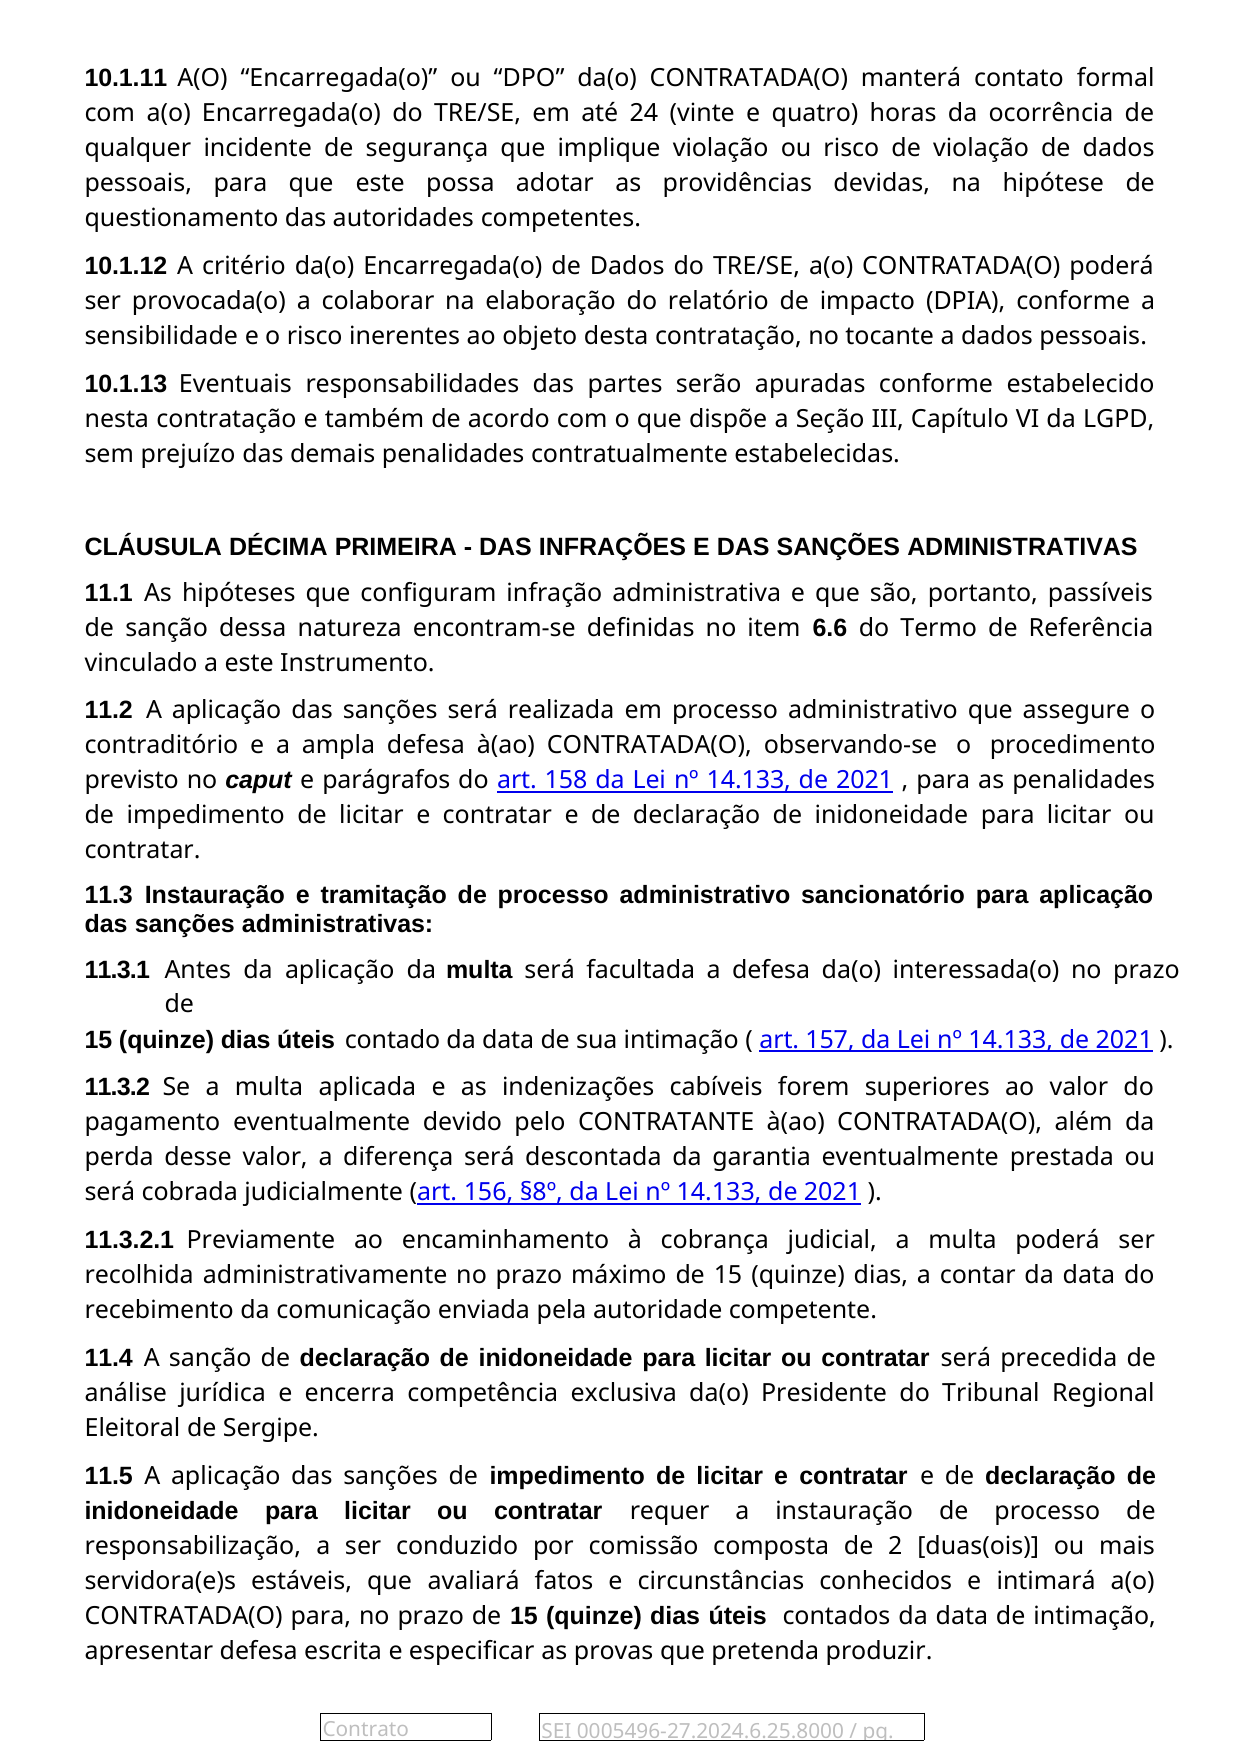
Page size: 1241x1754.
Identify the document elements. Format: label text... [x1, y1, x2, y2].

list Se a multa aplicada e as indenizações cabíveis forem superiores ao valor do pagamento eventualmente devido pelo CONTRATANTE à(ao) CONTRATADA(O), além da perda desse valor, a diferença será descontada da garantia eventualmente prestada ou será cobrada judicialmente (art. 156, §8º, da Lei nº 14.133, de 2021 ). [84, 1069, 1155, 1208]
list Eventuais responsabilidades das partes serão apuradas conforme estabelecido nesta contratação e também de acordo com o que dispõe a Seção III, Capítulo VI da LGPD, sem prejuízo das demais penalidades contratualmente estabelecidas. [84, 366, 1156, 469]
list Antes da aplicação da multa será facultada a defesa da(o) interessada(o) no prazo de [84, 952, 1180, 1020]
text 15 (quinze) dias úteis contado da data de sua intimação ( art. 157, da Lei nº 14.133, de 2021 ). [84, 1021, 1180, 1055]
list A(O) “Encarregada(o)” ou “DPO” da(o) CONTRATADA(O) manterá contato formal com a(o) Encarregada(o) do TRE/SE, em até 24 (vinte e quatro) horas da ocorrência de qualquer incidente de segurança que implique violação ou risco de violação de dados pessoais, para que este possa adotar as providências devidas, na hipótese de questionamento das autoridades competentes. [84, 60, 1156, 234]
list As hipóteses que configuram infração administrativa e que são, portanto, passíveis de sanção dessa natureza encontram-se definidas no item 6.6 do Termo de Referência vinculado a este Instrumento. [84, 574, 1154, 678]
list A aplicação das sanções de impedimento de licitar e contratar e de declaração de inidoneidade para licitar ou contratar requer a instauração de processo de responsabilização, a ser conduzido por comissão composta de 2 [duas(ois)] ou mais servidora(e)s estáveis, que avaliará fatos e circunstâncias conhecidos e intimará a(o) CONTRATADA(O) para, no prazo de 15 (quinze) dias úteis contados da data de intimação, apresentar defesa escrita e especificar as provas que pretenda produzir. [84, 1458, 1156, 1667]
list A critério da(o) Encarregada(o) de Dados do TRE/SE, a(o) CONTRATADA(O) poderá ser provocada(o) a colaborar na elaboração do relatório de impacto (DPIA), conforme a sensibilidade e o risco inerentes ao objeto desta contratação, no tocante a dados pessoais. [84, 248, 1156, 352]
subtitle Instauração e tramitação de processo administrativo sancionatório para aplicação das sanções administrativas: [84, 880, 1155, 938]
list A sanção de declaração de inidoneidade para licitar ou contratar será precedida de análise jurídica e encerra competência exclusiva da(o) Presidente do Tribunal Regional Eleitoral de Sergipe. [84, 1340, 1156, 1444]
list A aplicação das sanções será realizada em processo administrativo que assegure o contraditório e a ampla defesa à(ao) CONTRATADA(O), observando-se o procedimento previsto no caput e parágrafos do art. 158 da Lei nº 14.133, de 2021 , para as penalidades de impedimento de licitar e contratar e de declaração de inidoneidade para licitar ou contratar. [84, 692, 1155, 866]
subtitle CLÁUSULA DÉCIMA PRIMEIRA - DAS INFRAÇÕES E DAS SANÇÕES ADMINISTRATIVAS [84, 532, 1180, 560]
list Previamente ao encaminhamento à cobrança judicial, a multa poderá ser recolhida administrativamente no prazo máximo de 15 (quinze) dias, a contar da data do recebimento da comunicação enviada pela autoridade competente. [84, 1222, 1156, 1326]
